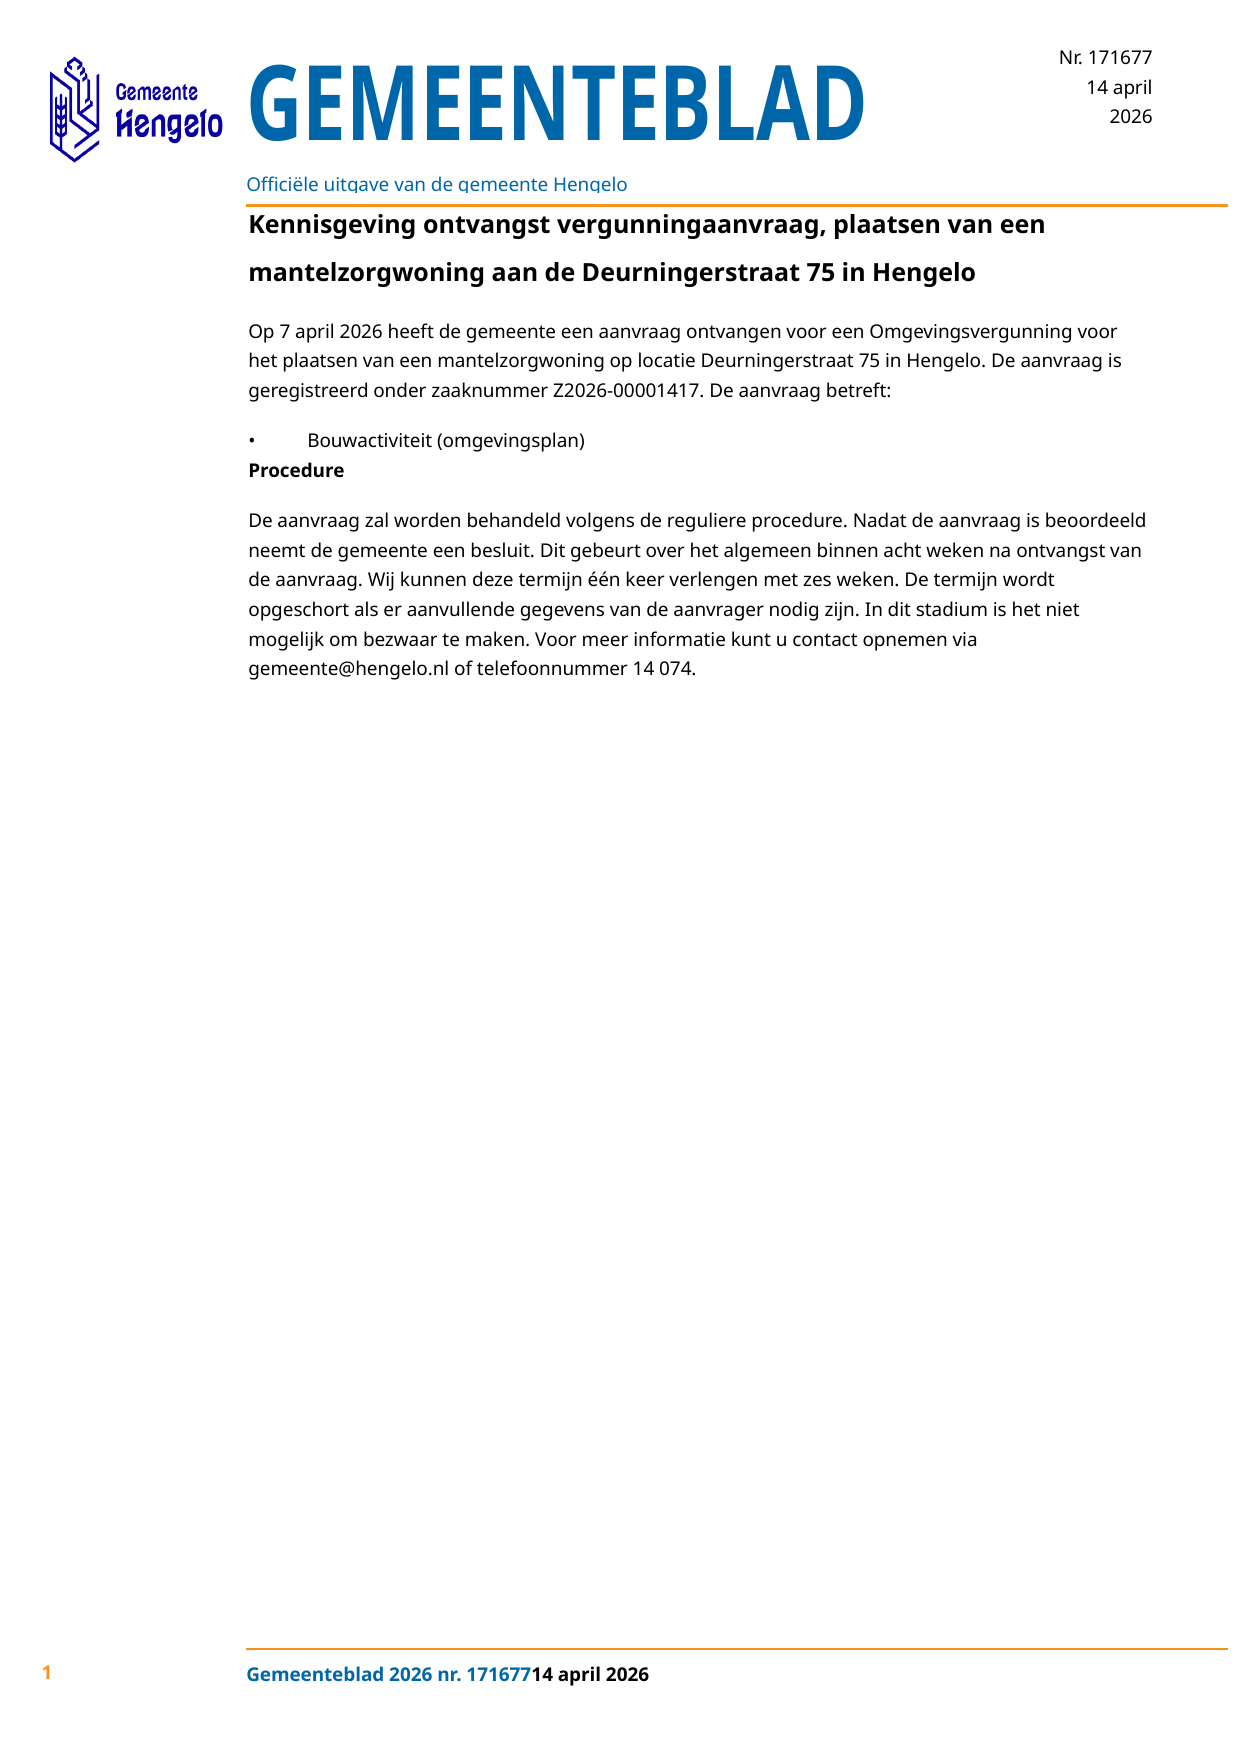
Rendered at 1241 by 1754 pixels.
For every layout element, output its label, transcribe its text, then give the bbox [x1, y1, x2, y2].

text Op 7 april 2026 heeft de gemeente een aanvraag ontvangen voor een Omgevingsvergunning voor het plaatsen van een mantelzorgwoning op locatie Deurningerstraat 75 in Hengelo. De aanvraag is geregistreerd onder zaaknummer Z2026-00001417. De aanvraag betreft: [248, 318, 1152, 403]
picture [41, 47, 231, 172]
text De aanvraag zal worden behandeld volgens de reguliere procedure. Nadat de aanvraag is beoordeeld neemt de gemeente een besluit. Dit gebeurt over het algemeen binnen acht weken na ontvangst van de aanvraag. Wij kunnen deze termijn één keer verlengen met zes weken. De termijn wordt opgeschort als er aanvullende gegevens van de aanvrager nodig zijn. In dit stadium is het niet mogelijk om bezwaar te maken. Voor meer informatie kunt u contact opnemen via gemeente@hengelo.nl of telefoonnummer 14 074. [248, 507, 1152, 681]
text Procedure [248, 457, 1152, 483]
text Kennisgeving ontvangst vergunningaanvraag, plaatsen van een mantelzorgwoning aan de Deurningerstraat 75 in Hengelo [248, 207, 1152, 288]
list Bouwactiviteit (omgevingsplan) [248, 427, 1152, 453]
